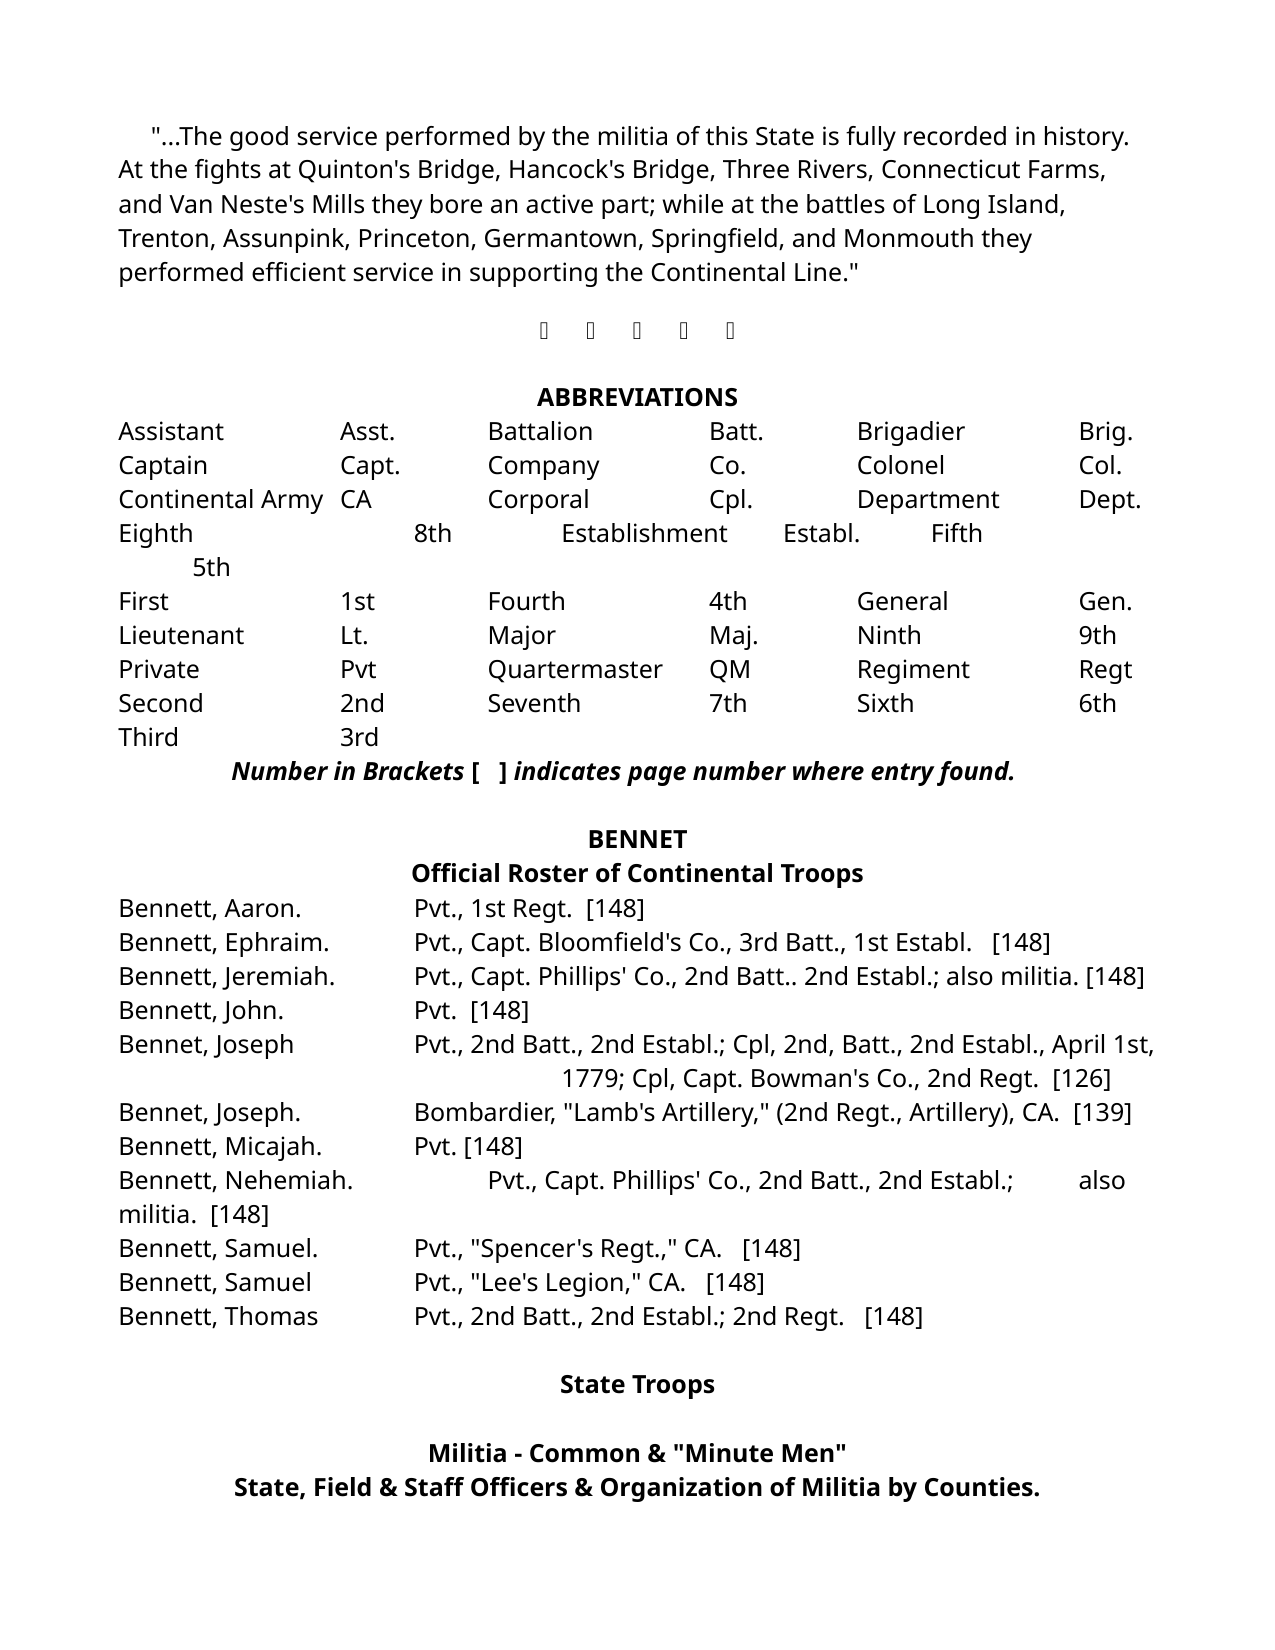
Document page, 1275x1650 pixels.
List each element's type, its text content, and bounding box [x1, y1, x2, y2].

text Bennet, Joseph. Bombardier, "Lamb's Artillery," (2nd Regt., Artillery), CA. [139] [118, 1094, 1157, 1129]
text Bennett, Thomas Pvt., 2nd Batt., 2nd Establ.; 2nd Regt. [148] [118, 1299, 1157, 1333]
text Bennett, Jeremiah. Pvt., Capt. Phillips' Co., 2nd Batt.. 2nd Establ.; also militia. [148] [118, 958, 1157, 992]
text State Troops [118, 1367, 1157, 1401]
text Second 2nd Seventh 7th Sixth 6th [118, 686, 1157, 720]
text Bennett, Ephraim. Pvt., Capt. Bloomfield's Co., 3rd Batt., 1st Establ. [148] [118, 924, 1157, 958]
text Bennett, Samuel. Pvt., "Spencer's Regt.," CA. [148] [118, 1231, 1157, 1265]
text Assistant Asst. Battalion Batt. Brigadier Brig. [118, 413, 1157, 447]
text Bennett, Samuel Pvt., "Lee's Legion," CA. [148] [118, 1265, 1157, 1299]
text Continental Army CA Corporal Cpl. Department Dept. Eighth 8th Establishment Establ. Fifth 5th [118, 481, 1157, 584]
text Captain Capt. Company Co. Colonel Col. [118, 447, 1157, 481]
text Bennett, John. Pvt. [148] [118, 992, 1157, 1026]
text Bennett, Aaron. Pvt., 1st Regt. [148] [118, 890, 1157, 924]
text Bennett, Nehemiah. Pvt., Capt. Phillips' Co., 2nd Batt., 2nd Establ.; also militia. [148] [118, 1163, 1157, 1231]
text First 1st Fourth 4th General Gen. [118, 584, 1157, 618]
text Bennet, Joseph Pvt., 2nd Batt., 2nd Establ.; Cpl, 2nd, Batt., 2nd Establ., April 1st, 1779; Cpl, Capt. Bowman's Co., 2nd Regt. [126] [118, 1026, 1157, 1094]
text      [118, 322, 1157, 345]
text ABBREVIATIONS [118, 379, 1157, 413]
text Militia - Common & "Minute Men" [118, 1435, 1157, 1469]
text Third 3rd [118, 720, 1157, 754]
text State, Field & Staff Officers & Organization of Militia by Counties. [118, 1469, 1157, 1503]
text "...The good service performed by the militia of this State is fully recorded in history. At the fights at Quinton's Bridge, Hancock's Bridge, Three Rivers, Connecticut Farms, and Van Neste's Mills they bore an active part; while at the battles of Long Island, Trenton, Assunpink, Princeton, Germantown, Springfield, and Monmouth they performed efficient service in supporting the Continental Line." [118, 118, 1157, 288]
text Number in Brackets [ ] indicates page number where entry found. [118, 754, 1157, 788]
text BENNET [118, 822, 1157, 856]
text Bennett, Micajah. Pvt. [148] [118, 1129, 1157, 1163]
text Official Roster of Continental Troops [118, 856, 1157, 890]
text Lieutenant Lt. Major Maj. Ninth 9th [118, 618, 1157, 652]
text Private Pvt Quartermaster QM Regiment Regt [118, 652, 1157, 686]
